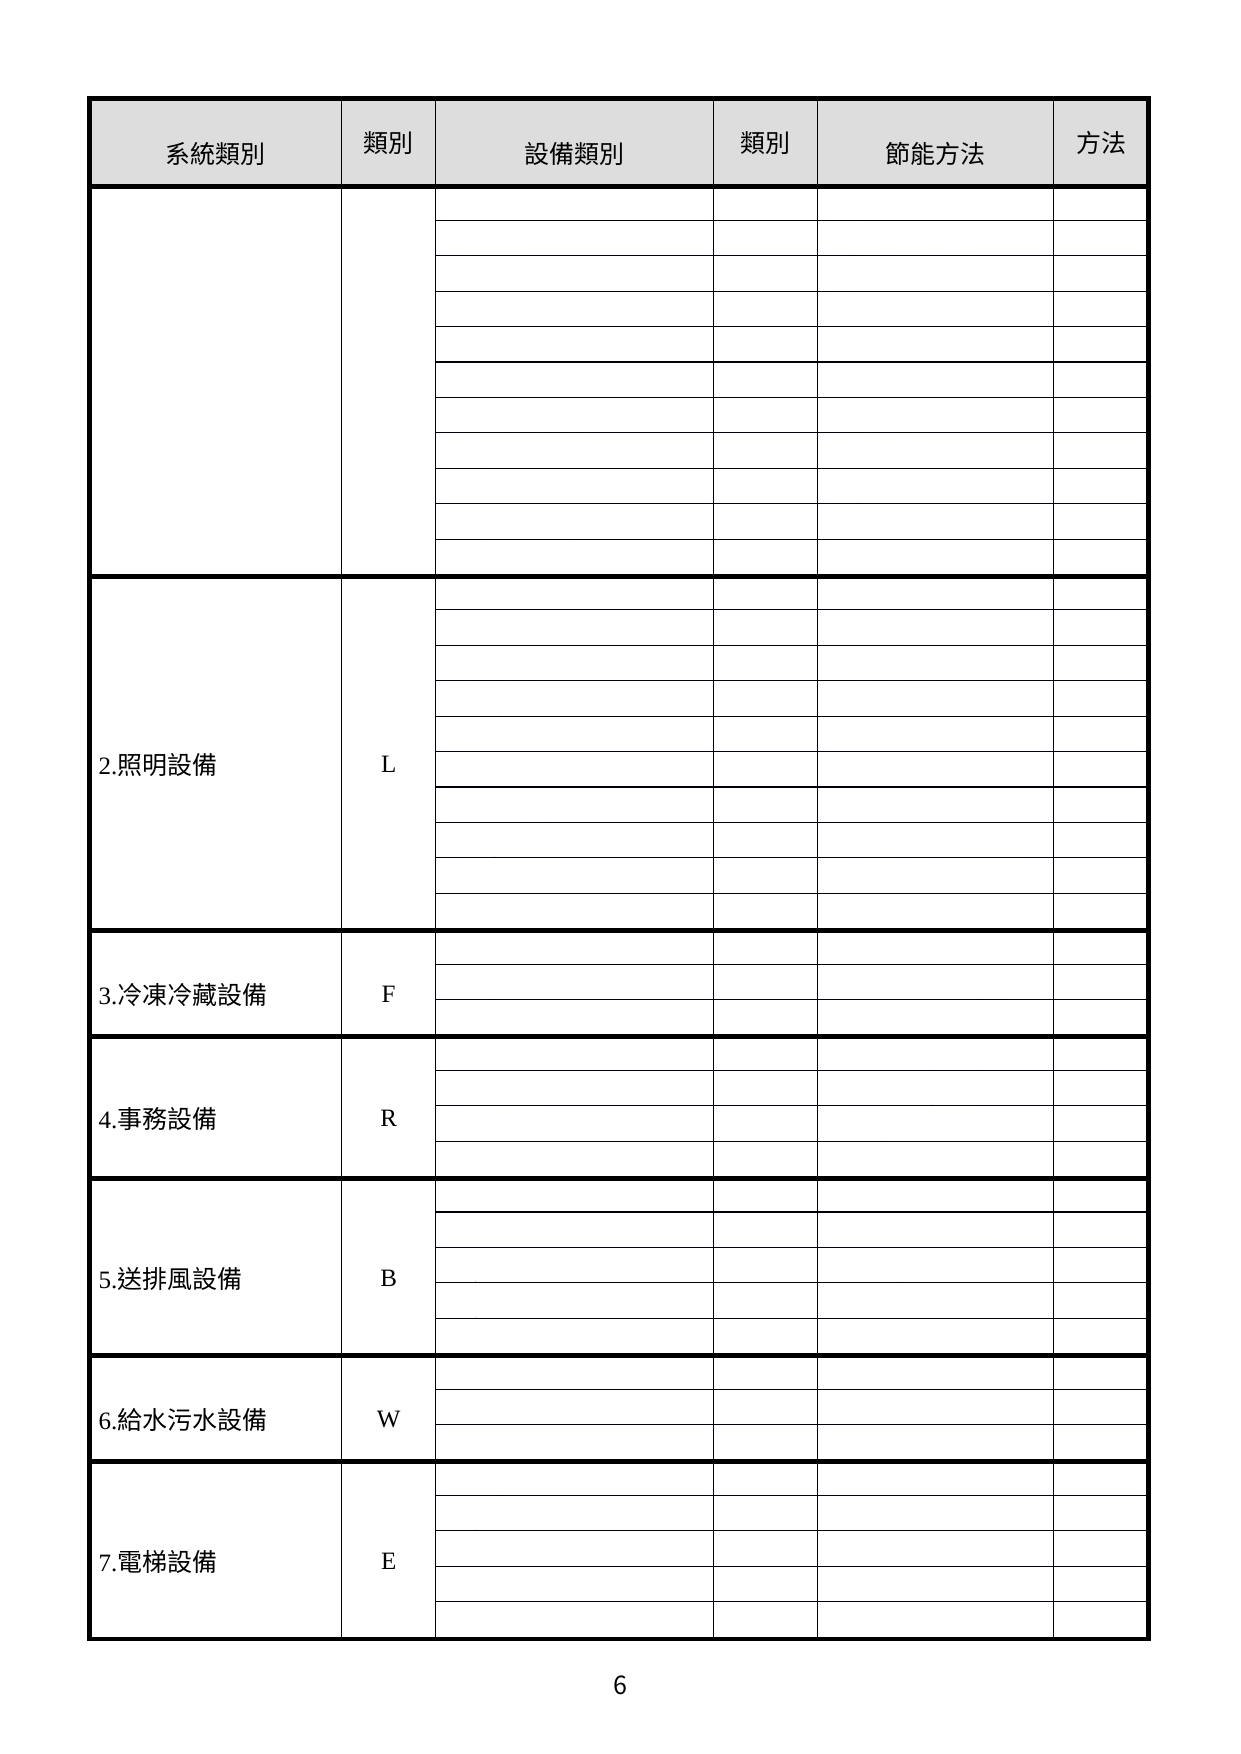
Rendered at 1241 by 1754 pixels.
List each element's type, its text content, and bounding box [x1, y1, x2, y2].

table_cell I [714, 858, 817, 893]
table_cell A [714, 1039, 817, 1070]
table_cell [1054, 894, 1146, 928]
table_cell 10 [1054, 469, 1146, 503]
table_cell 34 [1054, 1039, 1146, 1070]
table_cell 26 [1054, 823, 1146, 857]
table_cell [1151, 1141, 1159, 1176]
table_cell 51 [1054, 1319, 1146, 1353]
table_cell L [714, 504, 817, 538]
table_cell A [714, 579, 817, 609]
table_cell 加強保溫 [818, 681, 1053, 716]
table_header 節能方法 [818, 101, 1053, 184]
table_cell G [714, 788, 817, 822]
table_cell 溫度合理調整與控制 [818, 752, 1053, 786]
table_cell [81, 1318, 87, 1353]
table_cell E [342, 1464, 435, 1636]
table_cell 31 [1054, 933, 1146, 963]
table_cell 採用照度開關 [818, 1142, 1053, 1176]
table_cell 5.送排風設備 [92, 1181, 341, 1353]
table_cell [1151, 680, 1159, 716]
table_cell [1151, 1495, 1159, 1530]
table_cell E [714, 1602, 817, 1636]
table_cell [1151, 928, 1159, 963]
table_cell 08 [1054, 398, 1146, 432]
table_cell 02 [1054, 189, 1146, 220]
table_cell 3. 其他設備 [436, 1425, 713, 1459]
table_cell [81, 1105, 87, 1141]
table_cell 採用高效率三波長燈管 [818, 1039, 1053, 1070]
table_cell 36 [1054, 1106, 1146, 1141]
table_cell B [714, 1213, 817, 1247]
table_cell [1151, 1424, 1159, 1459]
table_cell H [714, 823, 817, 857]
table_cell [1151, 893, 1159, 928]
table_cell 53 [1054, 1390, 1146, 1424]
table_cell 1. 日光燈 [436, 579, 713, 609]
table_cell 9. 控制開關 [436, 858, 713, 893]
table_cell 採用變頻器 [818, 610, 1053, 645]
table_cell 54 [1054, 1425, 1146, 1459]
table_header 設備類別 [436, 101, 713, 184]
table_cell [81, 1601, 87, 1636]
table_cell 33 [1054, 1000, 1146, 1034]
table_cell 32 [1054, 965, 1146, 999]
table_cell [81, 1424, 87, 1459]
table_cell 05 [1054, 292, 1146, 326]
table_header 類別 代碼 [714, 101, 817, 184]
table_cell 37 [1054, 1142, 1146, 1176]
table_cell D [714, 1142, 817, 1176]
table_cell [1151, 1318, 1159, 1353]
table_cell 採用紅外線開關 [818, 1181, 1053, 1211]
table_cell 23 [1054, 717, 1146, 751]
table_cell M [714, 540, 817, 574]
table_cell B [342, 1181, 435, 1353]
table_cell E [714, 717, 817, 751]
table_cell [1151, 1566, 1159, 1601]
table_cell 5. 其他設備 [436, 1319, 713, 1353]
table_cell [81, 1211, 87, 1247]
table_cell C [714, 1248, 817, 1282]
table_cell A [714, 1358, 817, 1388]
table_cell D [714, 221, 817, 255]
table_header [1151, 96, 1159, 184]
table_cell F [714, 752, 817, 786]
table_cell R [342, 1039, 435, 1176]
table_cell [81, 255, 87, 291]
table_cell 3. 飲水機 [436, 1106, 713, 1141]
table_cell [81, 786, 87, 822]
table_cell 11 [1054, 504, 1146, 538]
table_cell C [714, 1000, 817, 1034]
table_cell 4. 貨梯 [436, 1567, 713, 1601]
table_cell 12 [1054, 540, 1146, 574]
table_cell 35 [1054, 1071, 1146, 1105]
table_cell 07 [1054, 363, 1146, 397]
table_cell [81, 609, 87, 645]
table_cell [81, 680, 87, 716]
table_cell A [342, 189, 435, 574]
table_cell [1151, 291, 1159, 326]
table_cell 2. 影印機 [436, 1071, 713, 1105]
table_cell [81, 1282, 87, 1318]
table_cell 採用二線式照明控制開關 [818, 1213, 1053, 1247]
table_cell E [714, 256, 817, 291]
table_cell 22 [1054, 681, 1146, 716]
table_cell [1151, 857, 1159, 893]
table_cell 4. 複金屬燈 [436, 681, 713, 716]
table_cell 採用電壓調整器 [818, 1602, 1053, 1636]
table_cell G [714, 327, 817, 361]
table_cell [1151, 220, 1159, 255]
table_cell 09 [1054, 433, 1146, 468]
table_cell 8. 自然採光 [436, 823, 713, 857]
table_cell 加強改善散熱效果 [818, 858, 1053, 893]
table_cell E [714, 1319, 817, 1353]
table_cell 3. 其他設備 [436, 1000, 713, 1034]
table_cell 7.電梯設備 [92, 1464, 341, 1636]
table_cell [81, 999, 87, 1034]
table_cell [81, 1353, 87, 1388]
table_header 方法 代碼 [1054, 101, 1146, 184]
table_cell J [714, 433, 817, 468]
table_cell [1151, 184, 1159, 220]
table_cell 新設或增設 [818, 256, 1053, 291]
table_cell 4. 廁所排風機 [436, 1283, 713, 1318]
table_cell [81, 1495, 87, 1530]
table_cell [1151, 1247, 1159, 1282]
table_cell J [714, 894, 817, 928]
table_cell A [714, 1181, 817, 1211]
table_cell [81, 432, 87, 468]
table_cell [1151, 964, 1159, 999]
table_cell [1151, 1530, 1159, 1566]
table_cell 11.分離式冷氣機 [436, 469, 713, 503]
table_cell 2. 冷藏設備 [436, 965, 713, 999]
table_header 系統類別 [92, 101, 341, 184]
table_cell [818, 1283, 1053, 1318]
table_cell D [714, 1283, 817, 1318]
table_cell 保養維修 [818, 433, 1053, 468]
table_cell 可停電力 [818, 189, 1053, 220]
table_cell 2. 客梯 [436, 1496, 713, 1530]
table_cell A [714, 933, 817, 963]
table_cell 03 [1054, 221, 1146, 255]
table_cell 採用時間開關 [818, 1106, 1053, 1141]
table_cell 負載需量調整 [818, 221, 1053, 255]
table_cell L [342, 579, 435, 928]
table_cell [818, 1464, 1053, 1495]
table_cell 採用自然採光 [818, 1248, 1053, 1282]
table_cell W [342, 1358, 435, 1459]
table_cell [1151, 822, 1159, 857]
table_cell 1. 污水排水設備 [436, 1358, 713, 1388]
table_cell 2. 給水設備 [436, 1390, 713, 1424]
table_cell F [342, 933, 435, 1034]
table_cell 台數控制 [818, 788, 1053, 822]
table_cell [1151, 1353, 1159, 1388]
table_cell [818, 579, 1053, 609]
table_cell [1151, 999, 1159, 1034]
table_cell 27 [1054, 858, 1146, 893]
table_cell [1151, 609, 1159, 645]
table_cell 61 [1054, 1531, 1146, 1566]
table_cell 採用高效率光源 [818, 1071, 1053, 1105]
table_cell [1151, 1176, 1159, 1211]
table_cell 操作調整 [818, 398, 1053, 432]
table_cell [1151, 503, 1159, 538]
table_cell [1151, 255, 1159, 291]
table_cell 38 [1054, 1181, 1146, 1211]
table_cell [81, 645, 87, 680]
table_cell [81, 822, 87, 857]
table_cell 25 [1054, 788, 1146, 822]
table_cell 10.其他設備 [436, 894, 713, 928]
table_cell 採用太陽能電池 [818, 1319, 1053, 1353]
table_cell 廢棄物利用 [818, 469, 1053, 503]
table_cell 1. 冷凍設備 [436, 933, 713, 963]
table_cell [1151, 539, 1159, 574]
table_cell 9. 箱型冷氣機 [436, 398, 713, 432]
table_cell B [714, 1071, 817, 1105]
table_cell [1151, 468, 1159, 503]
table_cell [1054, 579, 1146, 609]
table_cell 52 [1054, 1358, 1146, 1388]
table_cell [1151, 1211, 1159, 1247]
table_cell 採用省電模式 [818, 1425, 1053, 1459]
table_cell 2. 屋頂抽排風機 [436, 1213, 713, 1247]
table_cell 6. 冷卻水塔 [436, 292, 713, 326]
table_cell 62 [1054, 1567, 1146, 1601]
table_cell [81, 928, 87, 963]
table_cell [1151, 397, 1159, 432]
table_cell B [714, 1390, 817, 1424]
table_cell [81, 361, 87, 397]
table_cell [81, 397, 87, 432]
table_cell 6. 高壓水銀燈 [436, 752, 713, 786]
table_cell 契約容量合理化調整 [818, 1531, 1053, 1566]
table_cell 3.冷凍冷藏設備 [92, 933, 341, 1034]
table_cell 採用電子安定器 [818, 933, 1053, 963]
table_cell 熱回收 [818, 504, 1053, 538]
table_cell [1151, 361, 1159, 397]
table_cell [81, 468, 87, 503]
table_cell [1151, 432, 1159, 468]
table_cell 4. 冷卻水泵 [436, 221, 713, 255]
table_cell 水回收 [818, 540, 1053, 574]
table_cell 採用隔熱貼紙 [818, 1358, 1053, 1388]
table_cell 3. 電扶梯 [436, 1531, 713, 1566]
table_cell C [714, 646, 817, 680]
table_cell C [714, 189, 817, 220]
table_cell 3. 冰水泵 [436, 189, 713, 220]
table_cell [81, 1459, 87, 1495]
table_cell 63 [1054, 1602, 1146, 1636]
table_cell [1151, 716, 1159, 751]
table_cell [1151, 786, 1159, 822]
table_cell [81, 964, 87, 999]
table_cell 7. 電子安定器 [436, 788, 713, 822]
table_cell 40 [1054, 1248, 1146, 1282]
table_cell [1151, 1070, 1159, 1105]
table_cell 06 [1054, 327, 1146, 361]
table_cell [81, 574, 87, 609]
table_cell [81, 751, 87, 786]
table_cell [1151, 574, 1159, 609]
table_cell 1. 個人電腦 [436, 1039, 713, 1070]
table_cell [81, 1176, 87, 1211]
table_cell 增設監控系統控制 [818, 363, 1053, 397]
table_cell [81, 1034, 87, 1070]
table_cell 3. 廚房抽排風機 [436, 1248, 713, 1282]
table_cell A [714, 1464, 817, 1495]
table_cell [81, 503, 87, 538]
table_cell 5. 高壓鈉燈 [436, 717, 713, 751]
table_header 類別 代碼 [342, 101, 435, 184]
table_cell 2. 省電燈泡 [436, 610, 713, 645]
table_cell 採用液晶顯示器 [818, 1390, 1053, 1424]
table_cell 10.窗型冷氣機 [436, 433, 713, 468]
table_cell D [714, 1567, 817, 1601]
table_cell 4. 其他設備 [436, 1142, 713, 1176]
table_cell [81, 291, 87, 326]
table_cell [1151, 1105, 1159, 1141]
table_cell 39 [1054, 1213, 1146, 1247]
table_cell [81, 893, 87, 928]
table_cell C [714, 1531, 817, 1566]
table_cell 4.事務設備 [92, 1039, 341, 1176]
table_cell 21 [1054, 646, 1146, 680]
table_cell 12.空調加熱設備 [436, 504, 713, 538]
table_cell 24 [1054, 752, 1146, 786]
table_cell C [714, 1106, 817, 1141]
table_cell 20 [1054, 610, 1146, 645]
table_cell [1151, 1601, 1159, 1636]
table_cell 1. 病床梯 [436, 1464, 713, 1495]
table_cell 2.照明設備 [92, 579, 341, 928]
table_cell 04 [1054, 256, 1146, 291]
table_cell [81, 857, 87, 893]
table_cell 3. 鹵素燈 [436, 646, 713, 680]
table_cell [81, 539, 87, 574]
table_cell [1151, 751, 1159, 786]
table_cell B [714, 965, 817, 999]
table_cell 採用功因調整器 [818, 1567, 1053, 1601]
table_cell [81, 1389, 87, 1424]
table_cell [81, 184, 87, 220]
table_cell B [714, 610, 817, 645]
table_cell [818, 894, 1053, 928]
table_cell 設備改善 [818, 292, 1053, 326]
table_cell [1054, 1464, 1146, 1495]
table_cell 採用省電燈泡 [818, 1000, 1053, 1034]
table_cell B [714, 1496, 817, 1530]
table_cell C [714, 1425, 817, 1459]
table_cell F [714, 292, 817, 326]
table_cell [81, 220, 87, 255]
table_cell 7. 空調箱 [436, 327, 713, 361]
table_cell 6.給水污水設備 [92, 1358, 341, 1459]
table_cell H [714, 363, 817, 397]
table_cell [1151, 645, 1159, 680]
table_cell 5. 其他設備 [436, 1602, 713, 1636]
table_cell [81, 1141, 87, 1176]
table_cell [1151, 1034, 1159, 1070]
table_cell 外氣冷房 [818, 717, 1053, 751]
table_cell [81, 1070, 87, 1105]
table_cell [1151, 1459, 1159, 1495]
table_cell 1. 停車場排風機 [436, 1181, 713, 1211]
table_cell [1151, 1389, 1159, 1424]
table_cell K [714, 469, 817, 503]
table_cell D [714, 681, 817, 716]
table_cell [92, 189, 341, 574]
table_cell 採用熱泵加熱系統 [818, 823, 1053, 857]
table_cell [1054, 1283, 1146, 1318]
table_cell [1151, 1282, 1159, 1318]
table_cell [81, 1247, 87, 1282]
table_cell [81, 1530, 87, 1566]
table_cell [81, 1566, 87, 1601]
table_cell [1151, 326, 1159, 361]
table_cell 增設儲冰系統 [818, 646, 1053, 680]
table_cell 13.其他設備 [436, 540, 713, 574]
table_cell 5. 區域水泵 [436, 256, 713, 291]
table_cell 8. 小型送風機 [436, 363, 713, 397]
table_cell [818, 1496, 1053, 1530]
table_header [81, 96, 87, 184]
table_cell [81, 716, 87, 751]
table_cell I [714, 398, 817, 432]
table_cell [81, 326, 87, 361]
table_cell 汰舊換新 [818, 327, 1053, 361]
table_cell 採用調光電子安定器 [818, 965, 1053, 999]
table_cell [1054, 1496, 1146, 1530]
